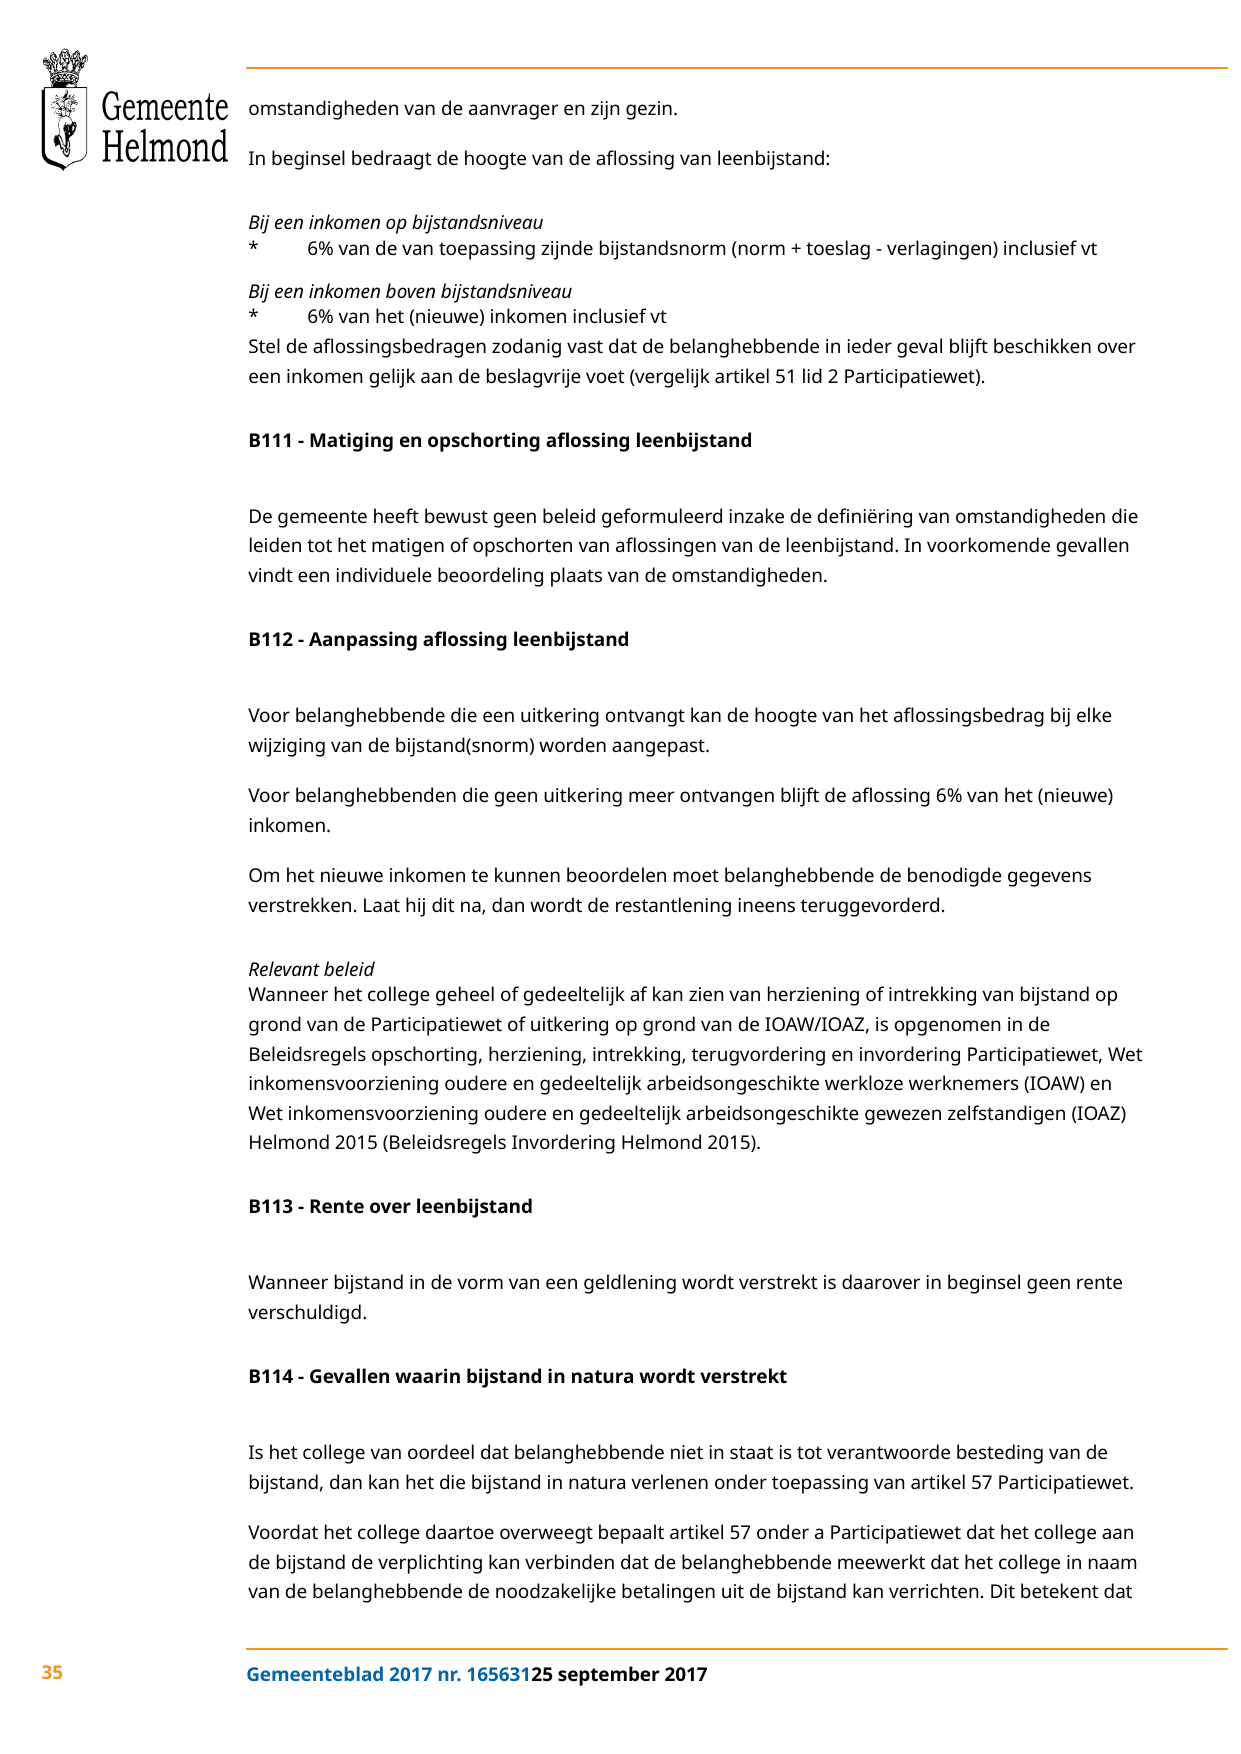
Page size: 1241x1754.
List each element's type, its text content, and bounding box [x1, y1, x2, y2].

text Relevant beleid [248, 956, 1152, 982]
text Bij een inkomen op bijstandsniveau [248, 209, 1152, 235]
text Stel de aflossingsbedragen zodanig vast dat de belanghebbende in ieder geval blijft beschikken over een inkomen gelijk aan de beslagvrije voet (vergelijk artikel 51 lid 2 Participatiewet). [248, 333, 1152, 389]
text Bij een inkomen boven bijstandsniveau [248, 278, 1152, 304]
text Wanneer het college geheel of gedeeltelijk af kan zien van herziening of intrekking van bijstand op grond van de Participatiewet of uitkering op grond van de IOAW/IOAZ, is opgenomen in de Beleidsregels opschorting, herziening, intrekking, terugvordering en invordering Participatiewet, Wet inkomensvoorziening oudere en gedeeltelijk arbeidsongeschikte werkloze werknemers (IOAW) en Wet inkomensvoorziening oudere en gedeeltelijk arbeidsongeschikte gewezen zelfstandigen (IOAZ) Helmond 2015 (Beleidsregels Invordering Helmond 2015). [248, 982, 1152, 1155]
text Wanneer bijstand in de vorm van een geldlening wordt verstrekt is daarover in beginsel geen rente verschuldigd. [248, 1269, 1152, 1325]
text Is het college van oordeel dat belanghebbende niet in staat is tot verantwoorde besteding van de bijstand, dan kan het die bijstand in natura verlenen onder toepassing van artikel 57 Participatiewet. [248, 1439, 1152, 1494]
text Voor belanghebbende die een uitkering ontvangt kan de hoogte van het aflossingsbedrag bij elke wijziging van de bijstand(snorm) worden aangepast. [248, 702, 1152, 758]
text Voordat het college daartoe overweegt bepaalt artikel 57 onder a Participatiewet dat het college aan de bijstand de verplichting kan verbinden dat de belanghebbende meewerkt dat het college in naam van de belanghebbende de noodzakelijke betalingen uit de bijstand kan verrichten. Dit betekent dat [248, 1519, 1152, 1604]
text omstandigheden van de aanvrager en zijn gezin. [248, 95, 1152, 121]
text In beginsel bedraagt de hoogte van de aflossing van leenbijstand: [248, 145, 1152, 171]
text B114 - Gevallen waarin bijstand in natura wordt verstrekt [248, 1363, 1152, 1389]
list 6% van het (nieuwe) inkomen inclusief vt [248, 304, 1152, 329]
text B111 - Matiging en opschorting aflossing leenbijstand [248, 427, 1152, 453]
text Voor belanghebbenden die geen uitkering meer ontvangen blijft de aflossing 6% van het (nieuwe) inkomen. [248, 782, 1152, 838]
list 6% van de van toepassing zijnde bijstandsnorm (norm + toeslag - verlagingen) inclusief vt [248, 235, 1152, 261]
text B112 - Aanpassing aflossing leenbijstand [248, 626, 1152, 652]
text De gemeente heeft bewust geen beleid geformuleerd inzake de definiëring van omstandigheden die leiden tot het matigen of opschorten van aflossingen van de leenbijstand. In voorkomende gevallen vindt een individuele beoordeling plaats van de omstandigheden. [248, 503, 1152, 588]
text B113 - Rente over leenbijstand [248, 1193, 1152, 1219]
text Om het nieuwe inkomen te kunnen beoordelen moet belanghebbende de benodigde gegevens verstrekken. Laat hij dit na, dan wordt de restantlening ineens teruggevorderd. [248, 862, 1152, 918]
picture [41, 47, 231, 172]
